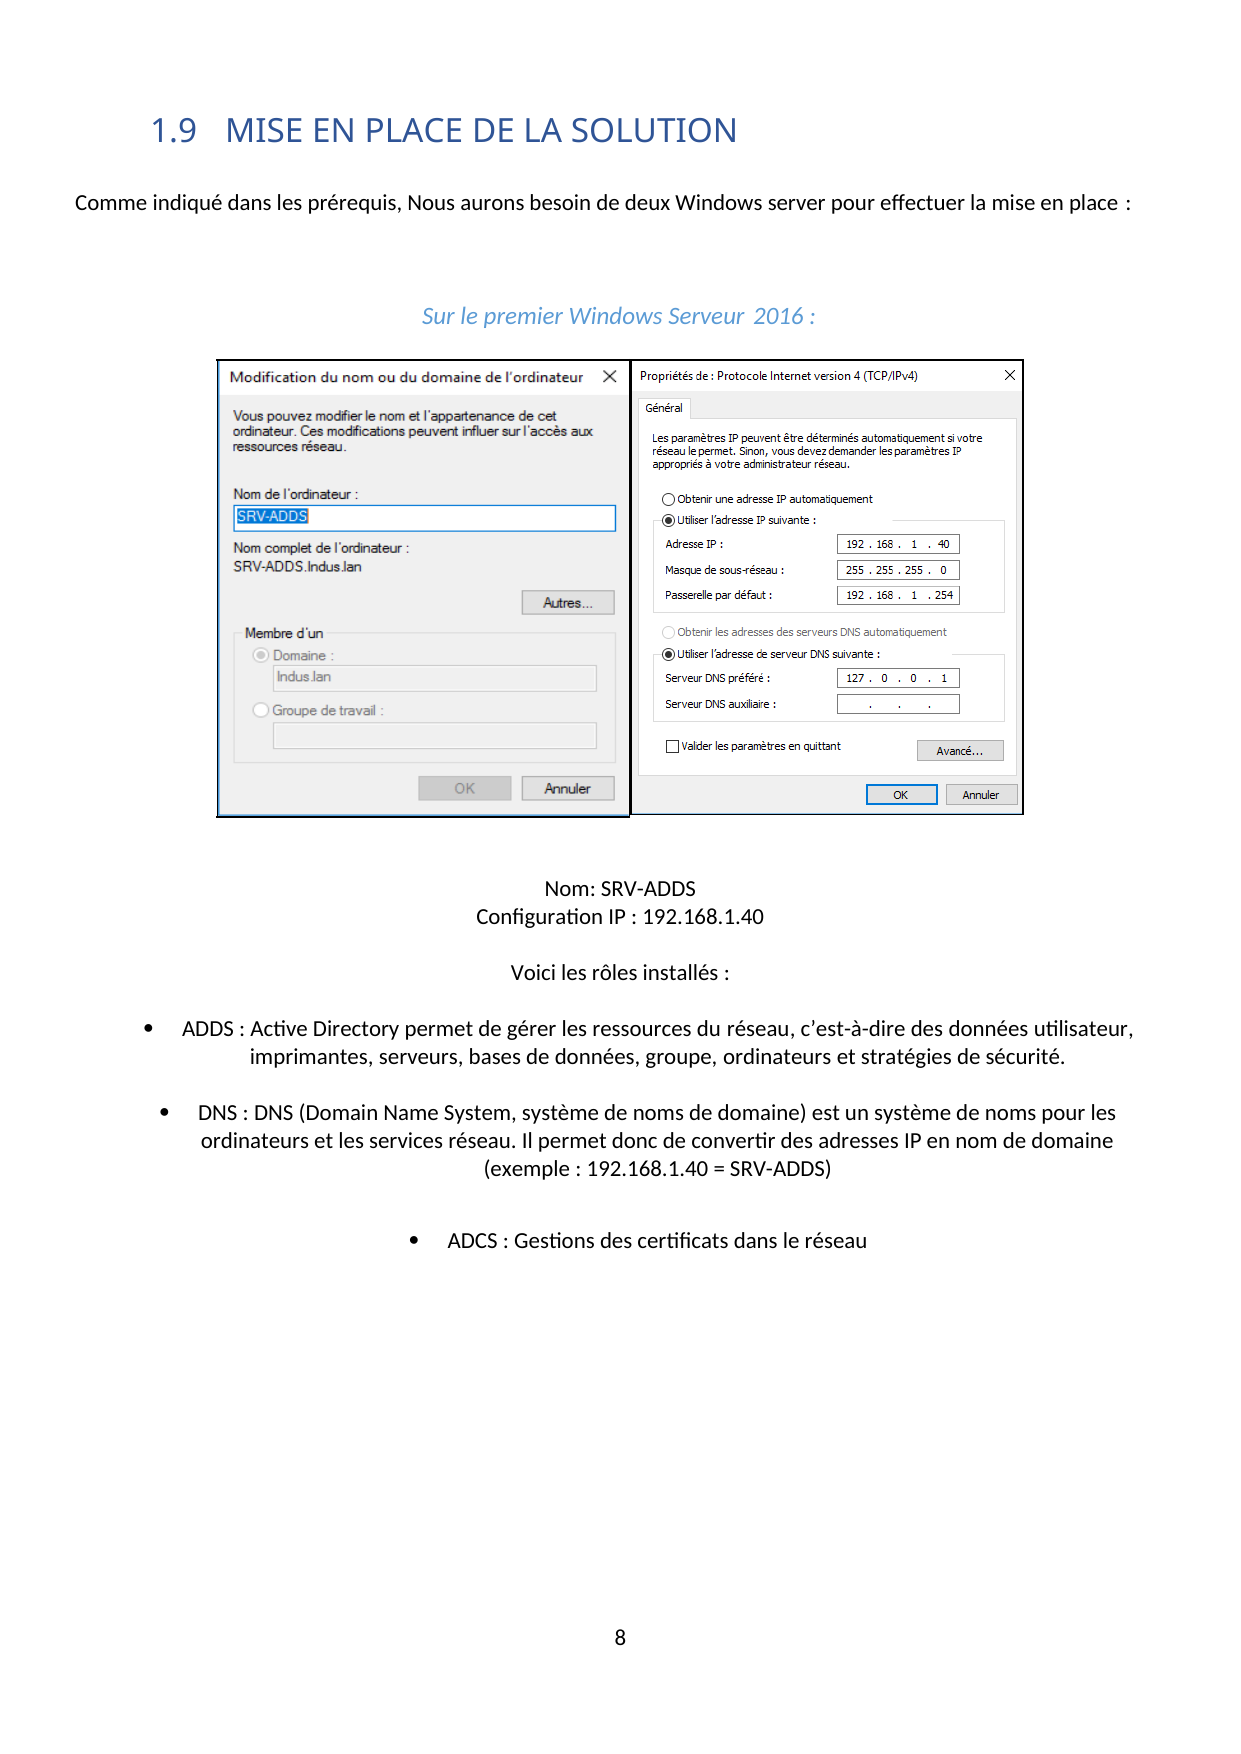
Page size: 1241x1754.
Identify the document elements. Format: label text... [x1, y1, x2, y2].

list DNS : DNS (Domain Name System, système de noms de domaine) est un système de noms pour les ordinateurs et les services réseau. Il permet donc de convertir des adresses IP en nom de domaine (exemple : 192.168.1.40 = SRV-ADDS) [112, 1098, 1165, 1182]
list ADDS : Active Directory permet de gérer les ressources du réseau, c’est-à-dire des données utilisateur, imprimantes, serveurs, bases de données, groupe, ordinateurs et stratégies de sécurité. [112, 1014, 1165, 1070]
text Configuration IP : 192.168.1.40 [75, 902, 1165, 930]
text Voici les rôles installés : [75, 958, 1165, 986]
text Nom: SRV-ADDS [75, 874, 1165, 902]
text Comme indiqué dans les prérequis, Nous aurons besoin de deux Windows server pour effectuer la mise en place : [75, 188, 1165, 216]
subtitle MISE EN PLACE DE LA SOLUTION [150, 107, 1165, 153]
text Sur le premier Windows Serveur 2016 : [75, 300, 1165, 331]
list ADCS : Gestions des certificats dans le réseau [112, 1227, 1165, 1255]
